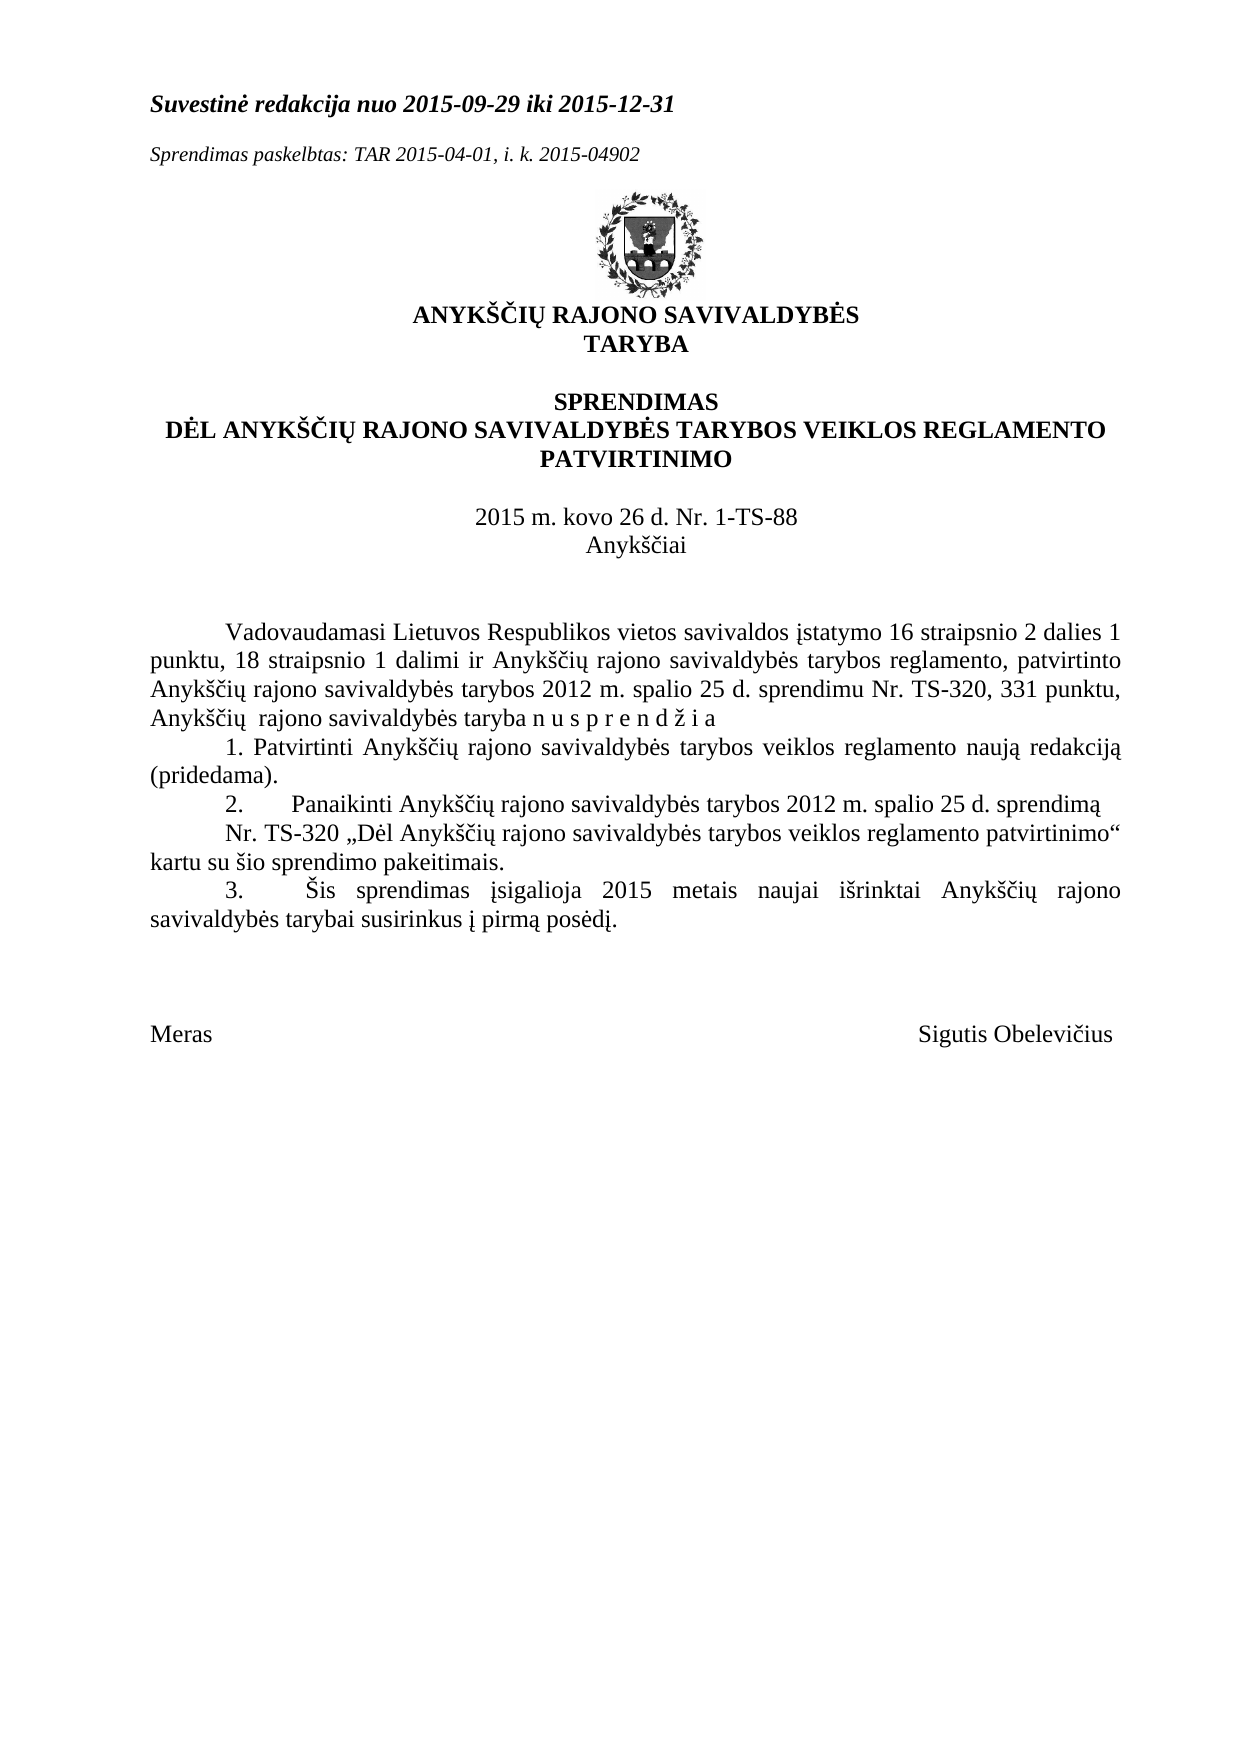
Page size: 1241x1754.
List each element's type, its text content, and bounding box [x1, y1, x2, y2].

text 2015 m. kovo 26 d. Nr. 1-TS-88 [150, 502, 1122, 531]
text 3. Šis sprendimas įsigalioja 2015 metais naujai išrinktai Anykščių rajono savivaldybės tarybai susirinkus į pirmą posėdį. [150, 876, 1122, 933]
text Meras Sigutis Obelevičius [150, 1019, 1122, 1048]
text Vadovaudamasi Lietuvos Respublikos vietos savivaldos įstatymo 16 straipsnio 2 dalies 1 punktu, 18 straipsnio 1 dalimi ir Anykščių rajono savivaldybės tarybos reglamento, patvirtinto Anykščių rajono savivaldybės tarybos 2012 m. spalio 25 d. sprendimu Nr. TS-320, 331 punktu, Anykščių rajono savivaldybės taryba n u s p r e n d ž i a [150, 617, 1122, 732]
text ANYKŠČIŲ RAJONO SAVIVALDYBĖS [150, 301, 1122, 329]
text TARYBA [150, 329, 1122, 358]
text 2. Panaikinti Anykščių rajono savivaldybės tarybos 2012 m. spalio 25 d. sprendimą [150, 789, 1122, 818]
text 1. Patvirtinti Anykščių rajono savivaldybės tarybos veiklos reglamento naują redakciją (pridedama). [150, 732, 1122, 789]
text DĖl ANYKŠČIŲ RAJONO SAVIVALDYBĖS TARYBOS VEIKLOS REGLAMENTO PATVIRTINIMO [150, 416, 1122, 473]
text Nr. TS-320 „Dėl Anykščių rajono savivaldybės tarybos veiklos reglamento patvirtinimo“ kartu su šio sprendimo pakeitimais. [150, 818, 1122, 876]
text Sprendimas paskelbtas: TAR 2015-04-01, i. k. 2015-04902 [150, 141, 1122, 166]
text Anykščiai [150, 531, 1122, 559]
text Suvestinė redakcija nuo 2015-09-29 iki 2015-12-31 [150, 89, 1122, 117]
text SPRENDIMAS [150, 387, 1122, 416]
